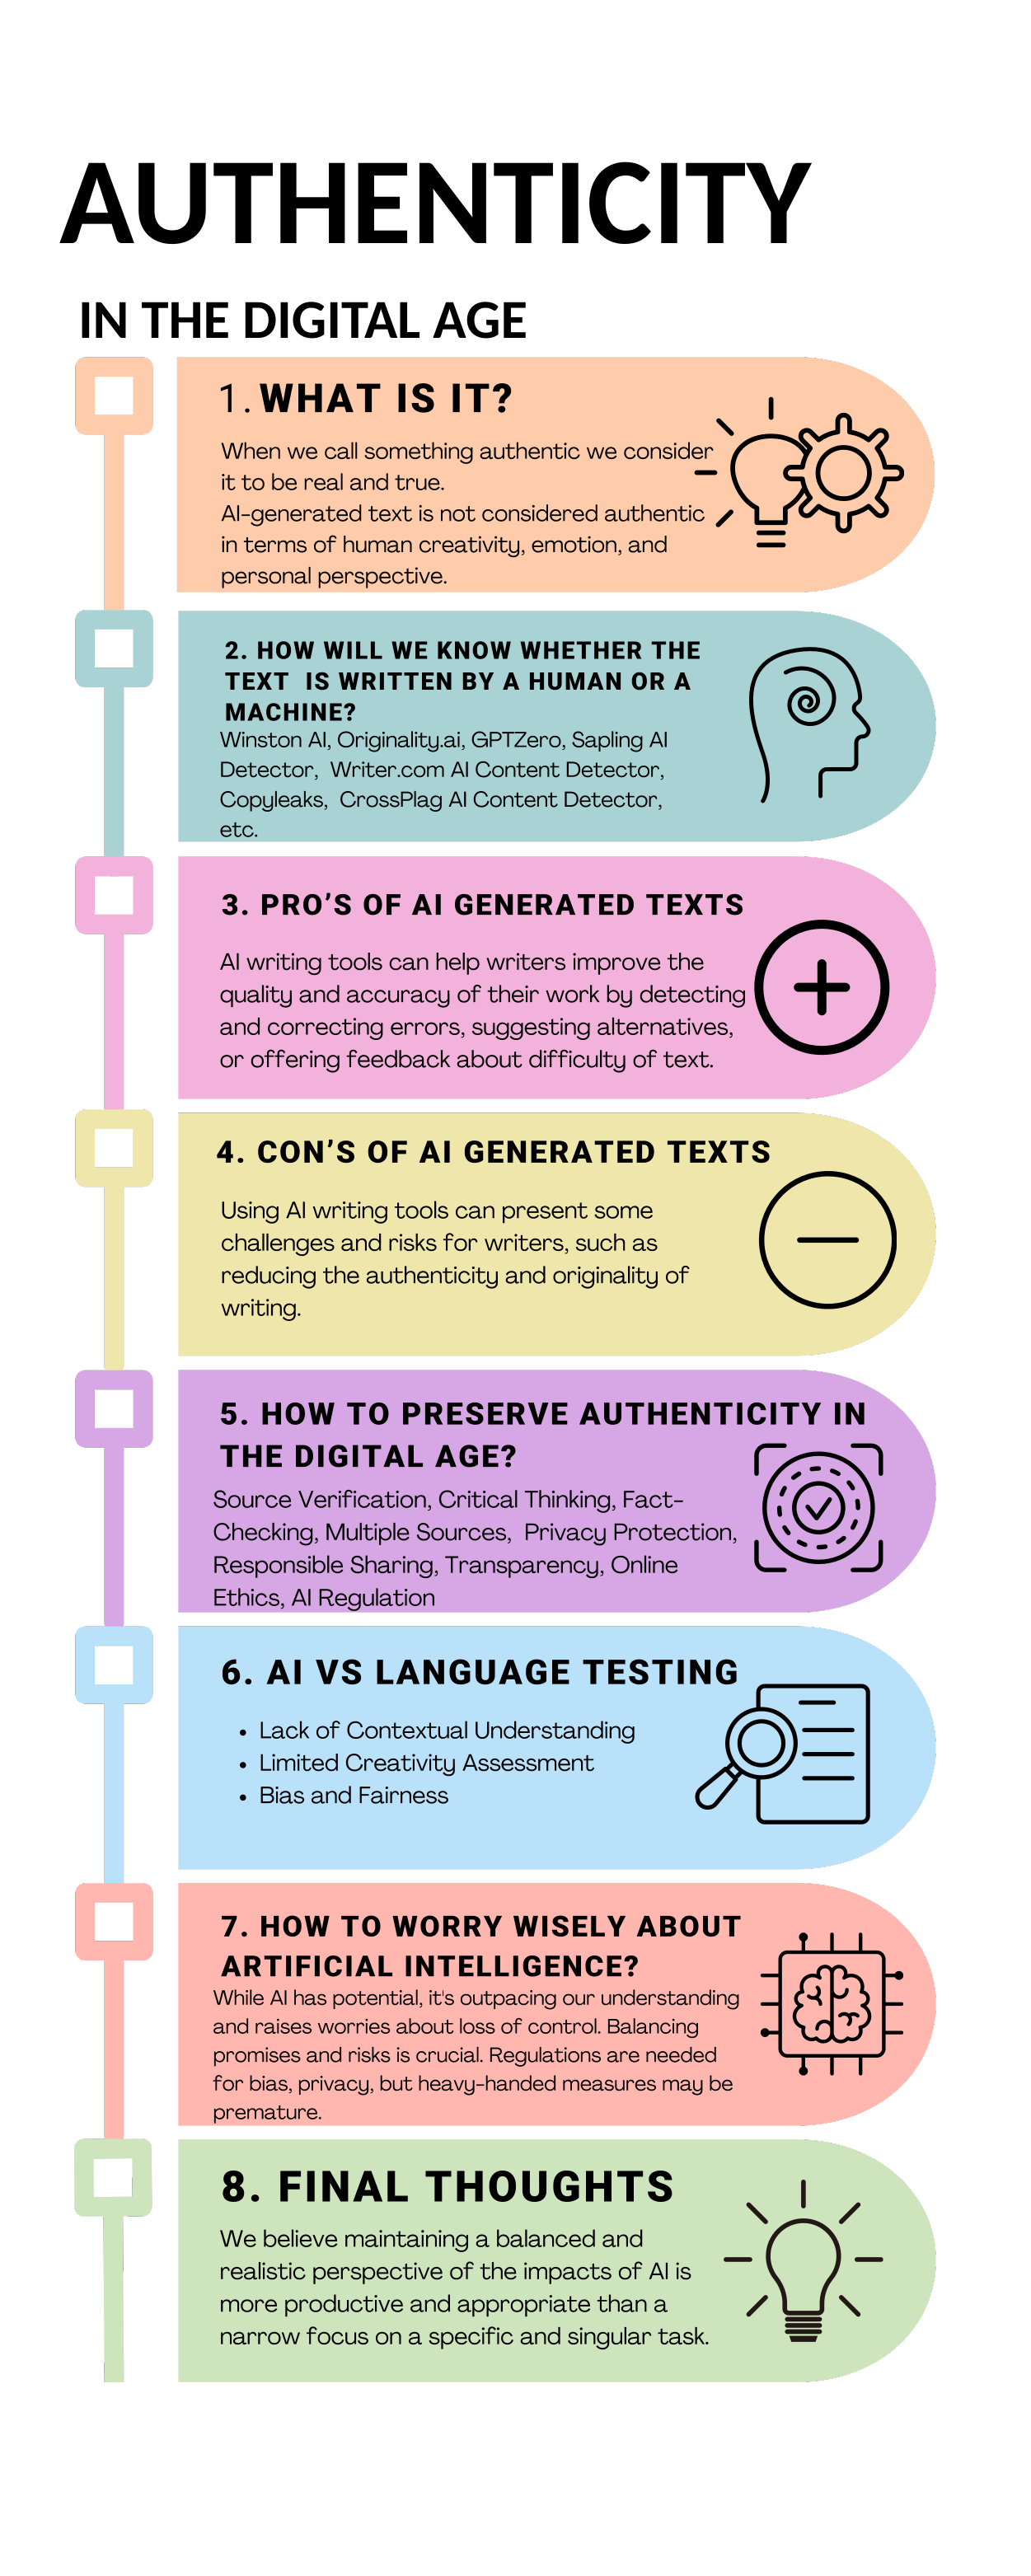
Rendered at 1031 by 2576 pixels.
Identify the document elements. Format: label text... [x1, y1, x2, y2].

text AUTHENTICITY [59, 124, 952, 274]
text IN THE DIGITAL AGE [78, 285, 952, 352]
